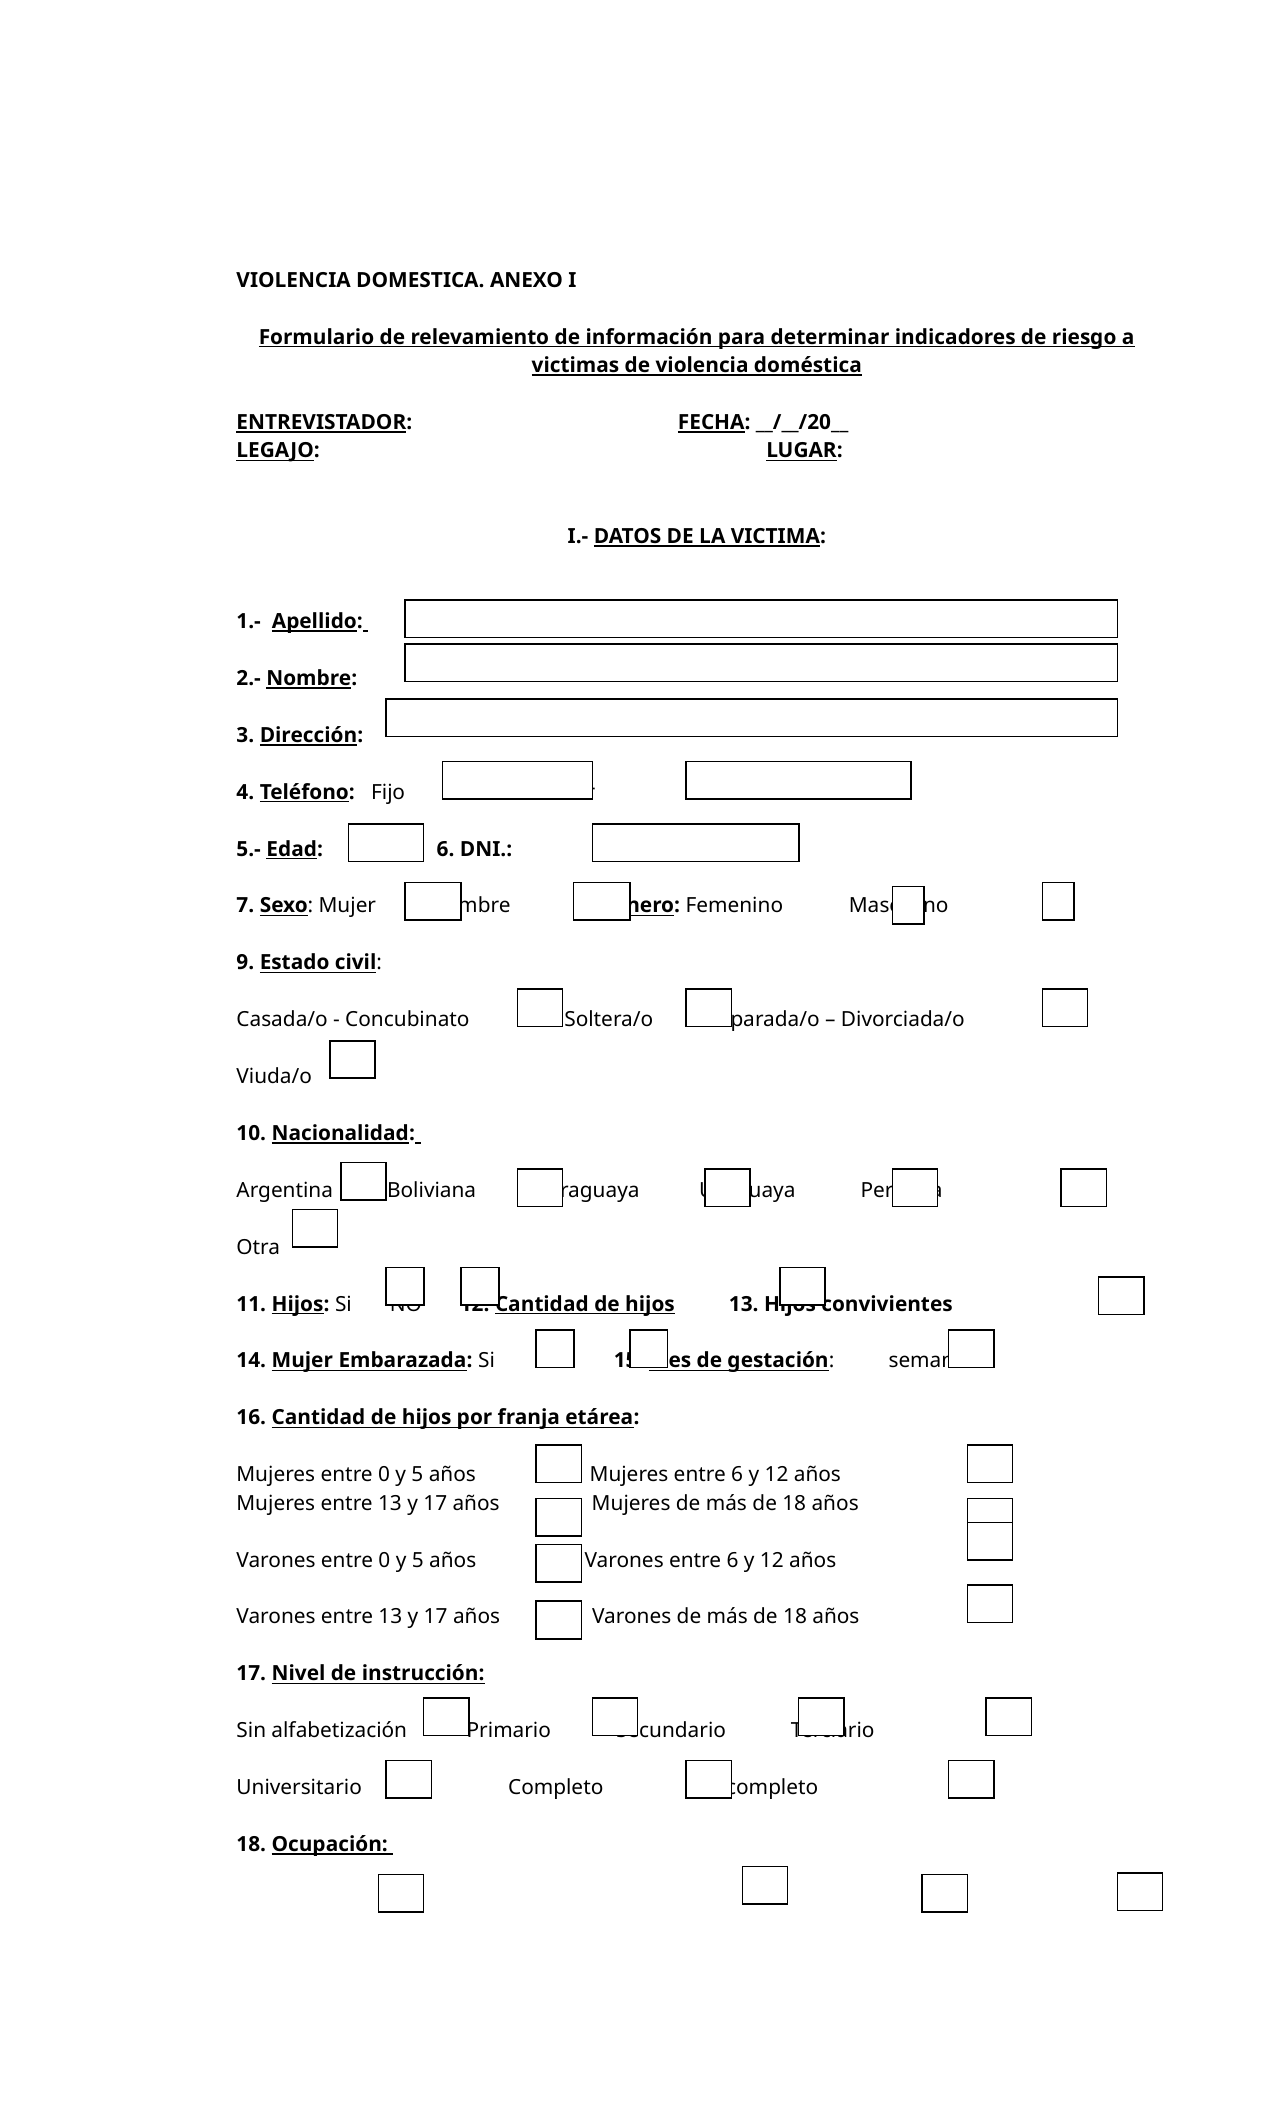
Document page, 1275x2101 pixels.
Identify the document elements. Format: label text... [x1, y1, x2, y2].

text 17. Nivel de instrucción: [236, 1658, 1157, 1687]
text Argentina Boliviana Paraguaya Uruguaya Peruana [236, 1175, 517, 1203]
text Formulario de relevamiento de información para determinar indicadores de riesgo a victimas de violencia doméstica [236, 322, 1157, 379]
text Universitario Completo Incompleto [236, 1772, 1157, 1801]
text Varones entre 6 y 12 años [582, 1545, 1157, 1573]
text Mujeres entre 13 y 17 años Mujeres de más de 18 años [236, 1488, 1157, 1516]
text 6. DNI.: [424, 834, 592, 862]
text VIOLENCIA DOMESTICA. ANEXO I [236, 265, 1157, 293]
text 9. Estado civil: [236, 947, 1157, 976]
text 5.- Edad: [236, 834, 348, 862]
text Varones de más de 18 años [582, 1602, 1157, 1630]
text Argentina Boliviana Paraguaya Uruguaya Peruana [938, 1175, 1060, 1203]
text 16. Cantidad de hijos por franja etárea: [236, 1402, 1157, 1431]
text 18. Ocupación: [236, 1829, 1157, 1857]
text 7. Sexo: Mujer Hombre 8. Género: Femenino Masculino [925, 891, 1042, 919]
text Viuda/o [236, 1061, 1157, 1090]
text Argentina Boliviana Paraguaya Uruguaya Peruana [751, 1175, 892, 1203]
text Varones entre 13 y 17 años [236, 1602, 535, 1630]
text 1.- Apellido: [236, 606, 404, 635]
text Mujeres entre 0 y 5 años Mujeres entre 6 y 12 años [236, 1459, 1157, 1488]
text Casada/o - Concubinato Soltera/o Separada/o – Divorciada/o [236, 1004, 1157, 1033]
text 11. Hijos: Si NO 12. Cantidad de hijos 13. Hijos convivientes [236, 1289, 1157, 1317]
text LEGAJO: LUGAR: [236, 436, 1157, 464]
text [1118, 606, 1157, 635]
text Argentina Boliviana Paraguaya Uruguaya Peruana [563, 1175, 704, 1203]
text Argentina Boliviana Paraguaya Uruguaya Peruana [1107, 1175, 1157, 1203]
text 14. Mujer Embarazada: Si NO 15. Mes de gestación: semanas [236, 1346, 1157, 1374]
text I.- DATOS DE LA VICTIMA: [236, 521, 1157, 549]
text 7. Sexo: Mujer Hombre 8. Género: Femenino Masculino [236, 891, 404, 919]
text 3. Dirección: [236, 720, 1157, 748]
text Otra [236, 1232, 1157, 1260]
text 7. Sexo: Mujer Hombre 8. Género: Femenino Masculino [631, 891, 892, 919]
text 4. Teléfono: Fijo celular [236, 777, 1157, 805]
text 7. Sexo: Mujer Hombre 8. Género: Femenino Masculino [1075, 891, 1157, 919]
text 2.- Nombre: [236, 663, 1157, 692]
text ENTREVISTADOR: FECHA: __/__/20__ [236, 407, 1157, 436]
text [800, 834, 1157, 862]
text 10. Nacionalidad: [236, 1118, 1157, 1147]
text 7. Sexo: Mujer Hombre 8. Género: Femenino Masculino [462, 891, 573, 919]
text Varones entre 0 y 5 años [236, 1545, 535, 1573]
text Sin alfabetización Primario Secundario Terciario [236, 1715, 1157, 1744]
